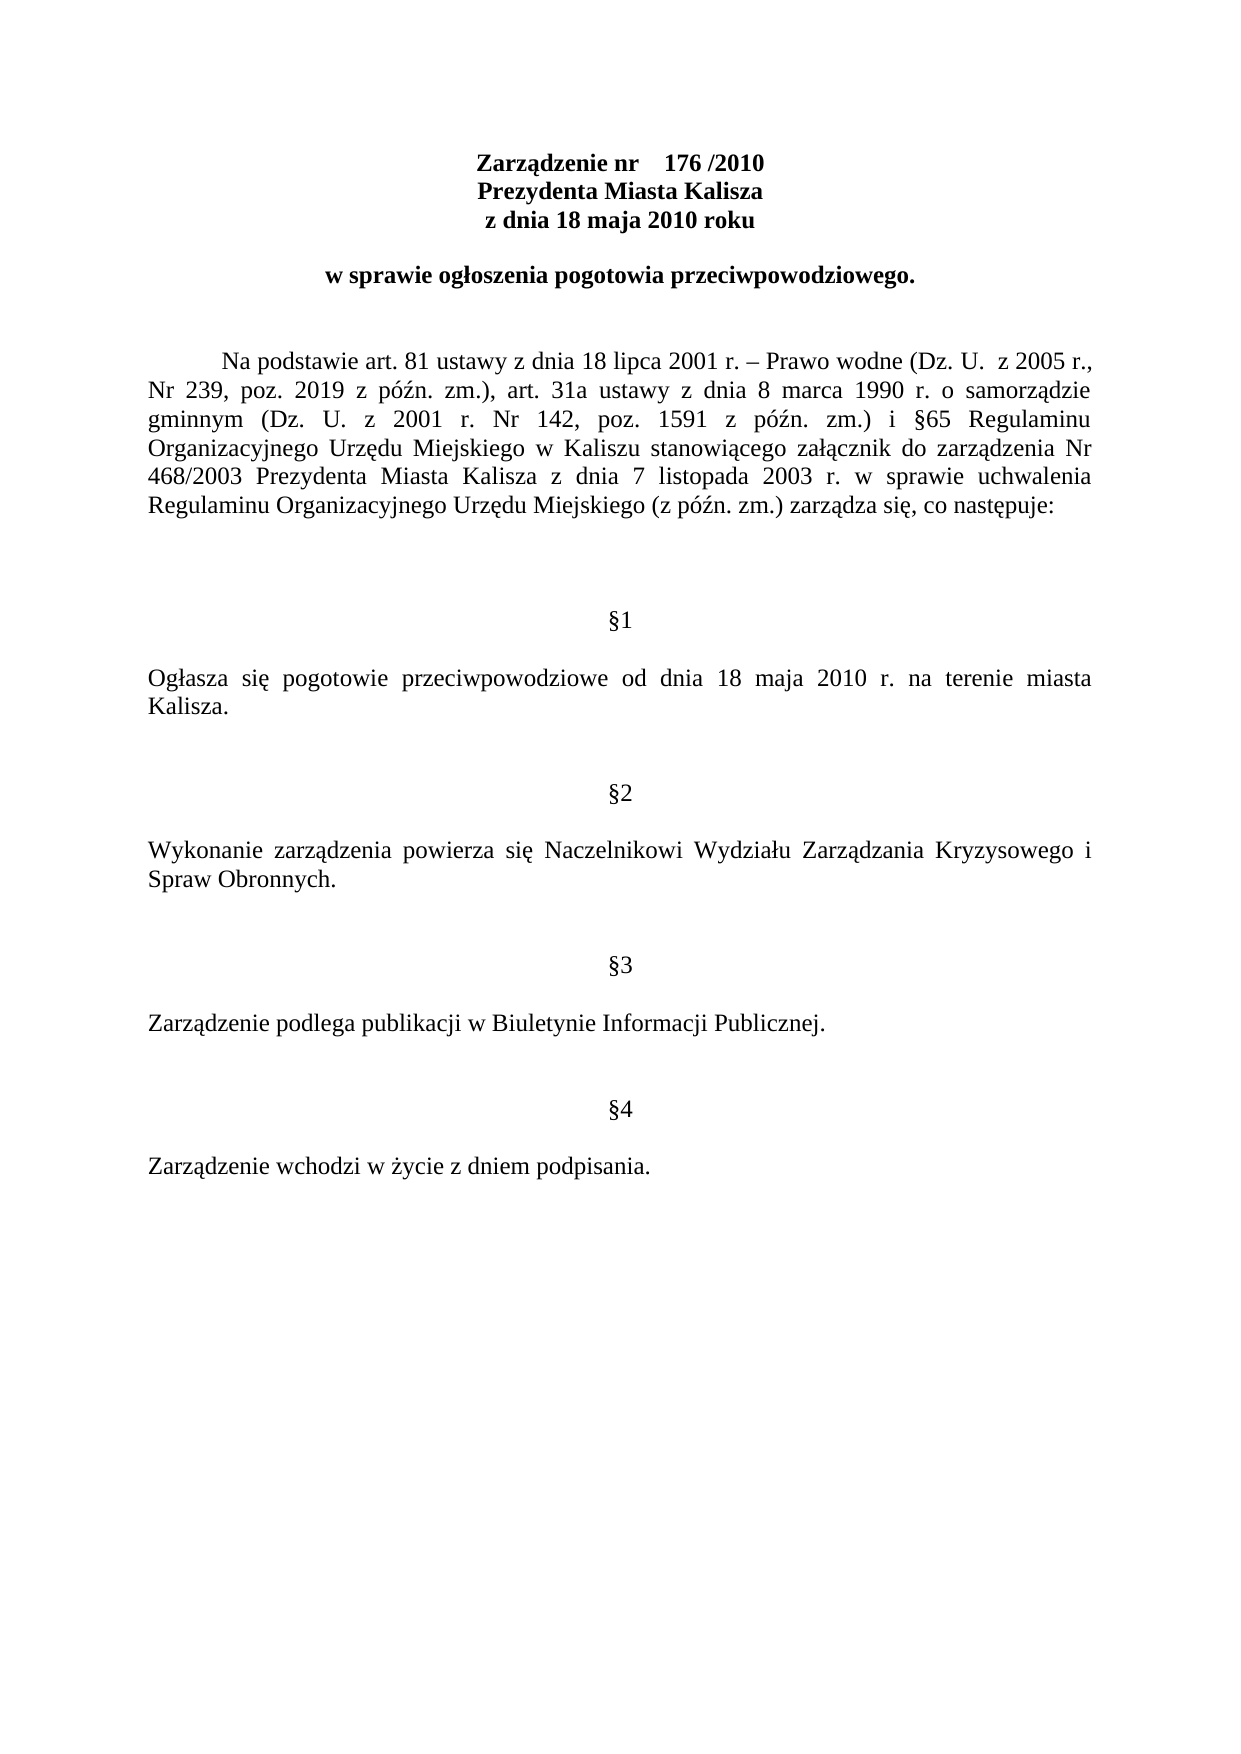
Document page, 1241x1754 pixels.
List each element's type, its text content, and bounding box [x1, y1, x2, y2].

text §1 [148, 605, 1093, 634]
text z dnia 18 maja 2010 roku [148, 205, 1093, 234]
text §3 [148, 950, 1093, 979]
text Ogłasza się pogotowie przeciwpowodziowe od dnia 18 maja 2010 r. na terenie miasta Kalisza. [148, 663, 1093, 720]
text §4 [148, 1094, 1093, 1123]
text Zarządzenie podlega publikacji w Biuletynie Informacji Publicznej. [148, 1008, 1093, 1036]
text Wykonanie zarządzenia powierza się Naczelnikowi Wydziału Zarządzania Kryzysowego i Spraw Obronnych. [148, 835, 1093, 893]
text w sprawie ogłoszenia pogotowia przeciwpowodziowego. [148, 260, 1093, 289]
text §2 [148, 778, 1093, 806]
text Na podstawie art. 81 ustawy z dnia 18 lipca 2001 r. – Prawo wodne (Dz. U. z 2005 r., Nr 239, poz. 2019 z późn. zm.), art. 31a ustawy z dnia 8 marca 1990 r. o samorządzie gminnym (Dz. U. z 2001 r. Nr 142, poz. 1591 z późn. zm.) i §65 Regulaminu Organizacyjnego Urzędu Miejskiego w Kaliszu stanowiącego załącznik do zarządzenia Nr 468/2003 Prezydenta Miasta Kalisza z dnia 7 listopada 2003 r. w sprawie uchwalenia Regulaminu Organizacyjnego Urzędu Miejskiego (z późn. zm.) zarządza się, co następuje: [148, 346, 1093, 519]
title Zarządzenie nr 176 /2010 [148, 148, 1093, 176]
text Prezydenta Miasta Kalisza [148, 176, 1093, 205]
text Zarządzenie wchodzi w życie z dniem podpisania. [148, 1151, 1093, 1180]
